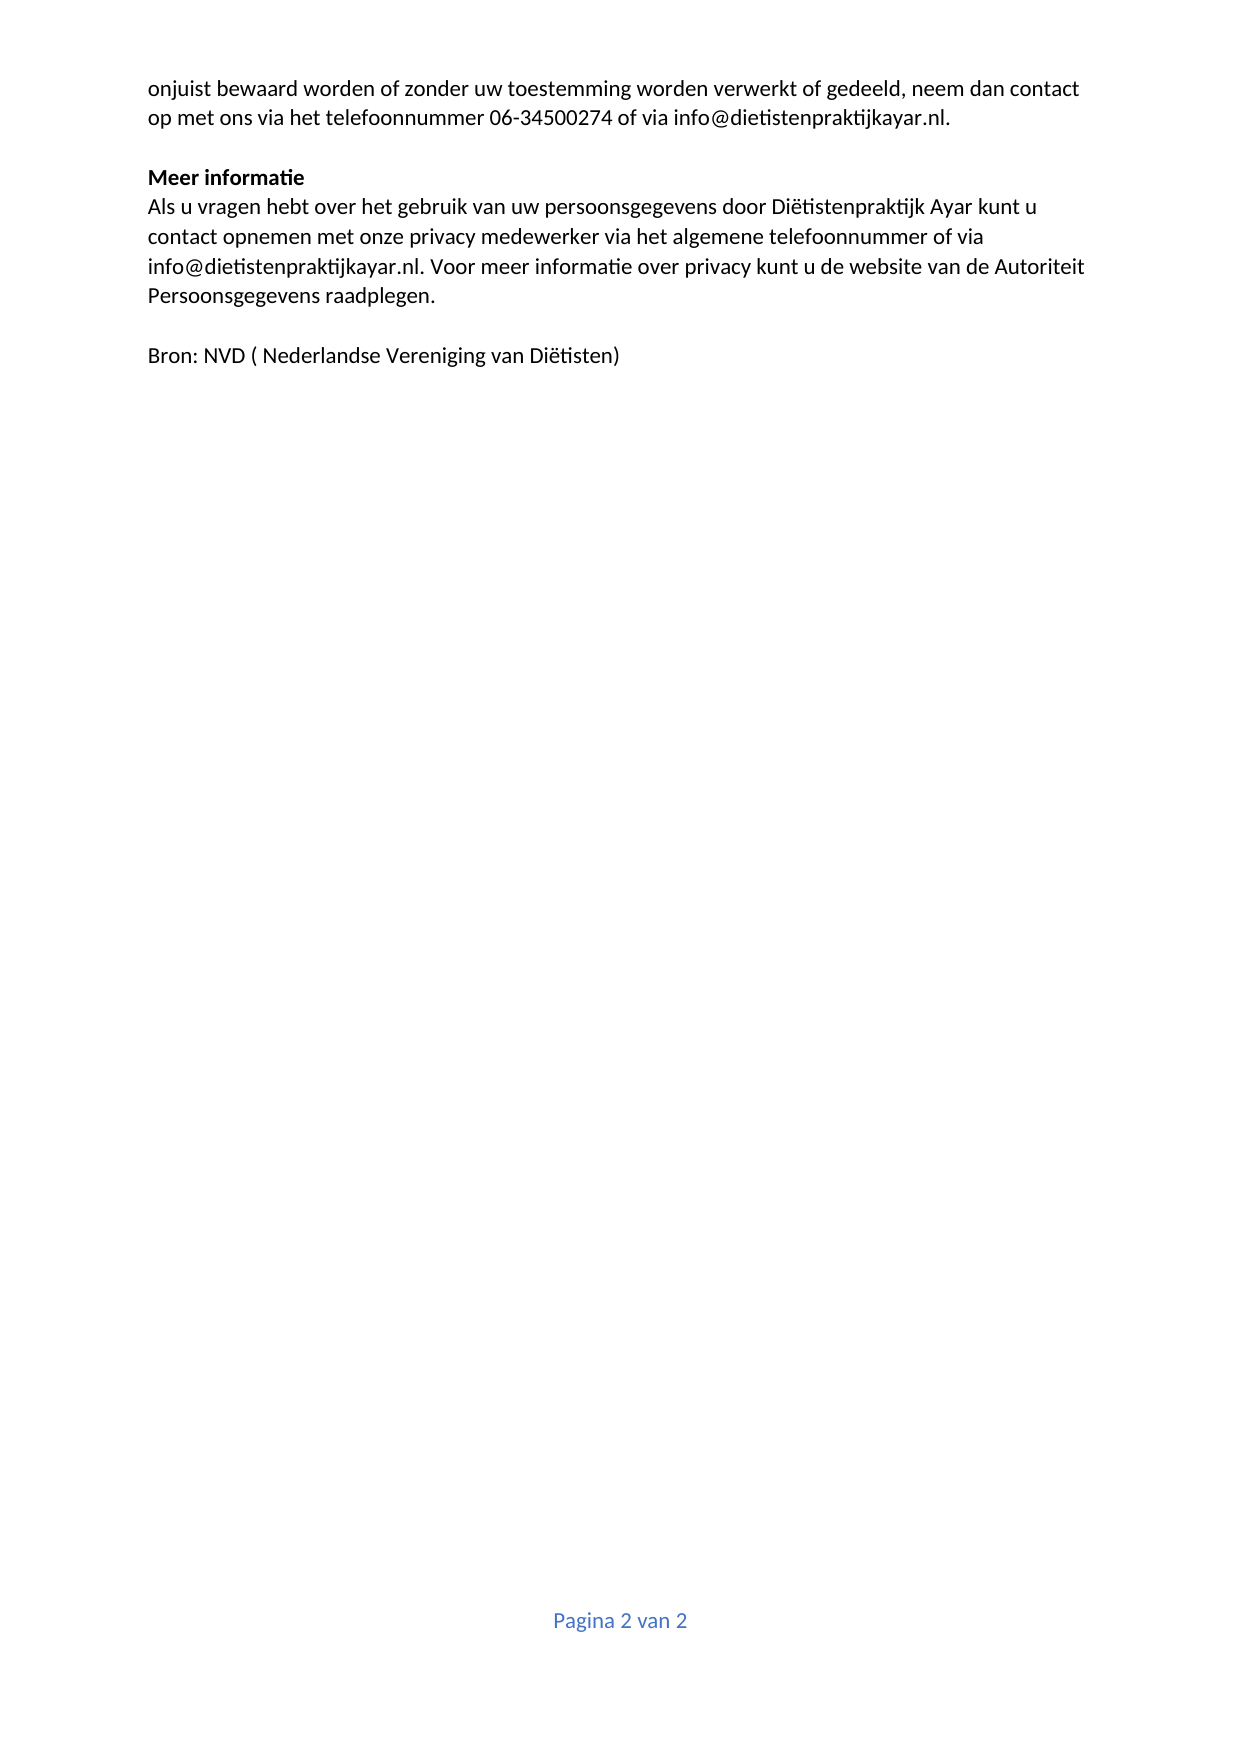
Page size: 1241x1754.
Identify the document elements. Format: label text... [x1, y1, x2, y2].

text Bron: NVD ( Nederlandse Vereniging van Diëtisten) [148, 341, 1093, 369]
text onjuist bewaard worden of zonder uw toestemming worden verwerkt of gedeeld, neem dan contact op met ons via het telefoonnummer 06-34500274 of via info@dietistenpraktijkayar.nl. [148, 74, 1093, 131]
text Als u vragen hebt over het gebruik van uw persoonsgegevens door Diëtistenpraktijk Ayar kunt u contact opnemen met onze privacy medewerker via het algemene telefoonnummer of via info@dietistenpraktijkayar.nl. Voor meer informatie over privacy kunt u de website van de Autoriteit Persoonsgegevens raadplegen. [148, 192, 1093, 309]
text Meer informatie [148, 163, 1093, 191]
